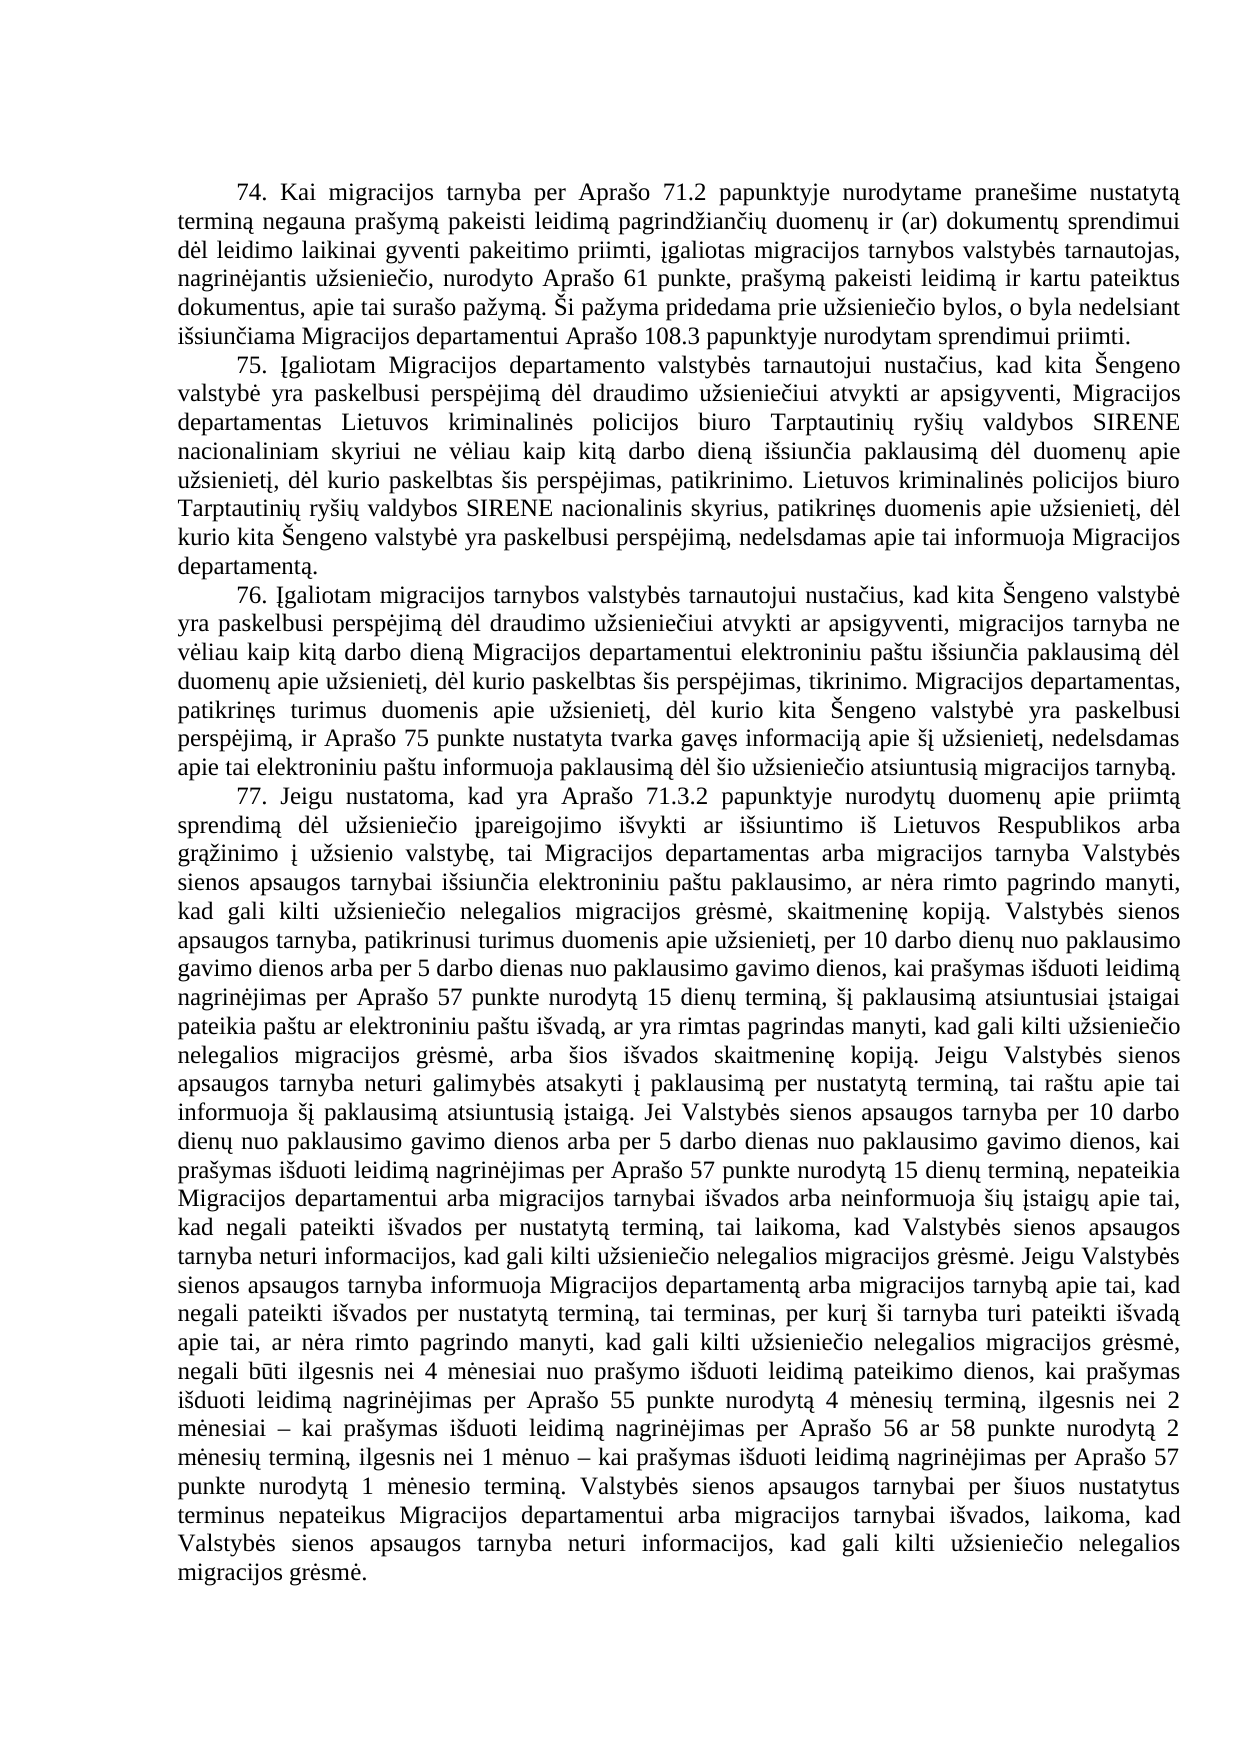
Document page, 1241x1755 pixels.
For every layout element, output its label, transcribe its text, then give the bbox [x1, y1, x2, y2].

text 77. Jeigu nustatoma, kad yra Aprašo 71.3.2 papunktyje nurodytų duomenų apie priimtą sprendimą dėl užsieniečio įpareigojimo išvykti ar išsiuntimo iš Lietuvos Respublikos arba grąžinimo į užsienio valstybę, tai Migracijos departamentas arba migracijos tarnyba Valstybės sienos apsaugos tarnybai išsiunčia elektroniniu paštu paklausimo, ar nėra rimto pagrindo manyti, kad gali kilti užsieniečio nelegalios migracijos grėsmė, skaitmeninę kopiją. Valstybės sienos apsaugos tarnyba, patikrinusi turimus duomenis apie užsienietį, per 10 darbo dienų nuo paklausimo gavimo dienos arba per 5 darbo dienas nuo paklausimo gavimo dienos, kai prašymas išduoti leidimą nagrinėjimas per Aprašo 57 punkte nurodytą 15 dienų terminą, šį paklausimą atsiuntusiai įstaigai pateikia paštu ar elektroniniu paštu išvadą, ar yra rimtas pagrindas manyti, kad gali kilti užsieniečio nelegalios migracijos grėsmė, arba šios išvados skaitmeninę kopiją. Jeigu Valstybės sienos apsaugos tarnyba neturi galimybės atsakyti į paklausimą per nustatytą terminą, tai raštu apie tai informuoja šį paklausimą atsiuntusią įstaigą. Jei Valstybės sienos apsaugos tarnyba per 10 darbo dienų nuo paklausimo gavimo dienos arba per 5 darbo dienas nuo paklausimo gavimo dienos, kai prašymas išduoti leidimą nagrinėjimas per Aprašo 57 punkte nurodytą 15 dienų terminą, nepateikia Migracijos departamentui arba migracijos tarnybai išvados arba neinformuoja šių įstaigų apie tai, kad negali pateikti išvados per nustatytą terminą, tai laikoma, kad Valstybės sienos apsaugos tarnyba neturi informacijos, kad gali kilti užsieniečio nelegalios migracijos grėsmė. Jeigu Valstybės sienos apsaugos tarnyba informuoja Migracijos departamentą arba migracijos tarnybą apie tai, kad negali pateikti išvados per nustatytą terminą, tai terminas, per kurį ši tarnyba turi pateikti išvadą apie tai, ar nėra rimto pagrindo manyti, kad gali kilti užsieniečio nelegalios migracijos grėsmė, negali būti ilgesnis nei 4 mėnesiai nuo prašymo išduoti leidimą pateikimo dienos, kai prašymas išduoti leidimą nagrinėjimas per Aprašo 55 punkte nurodytą 4 mėnesių terminą, ilgesnis nei 2 mėnesiai – kai prašymas išduoti leidimą nagrinėjimas per Aprašo 56 ar 58 punkte nurodytą 2 mėnesių terminą, ilgesnis nei 1 mėnuo – kai prašymas išduoti leidimą nagrinėjimas per Aprašo 57 punkte nurodytą 1 mėnesio terminą. Valstybės sienos apsaugos tarnybai per šiuos nustatytus terminus nepateikus Migracijos departamentui arba migracijos tarnybai išvados, laikoma, kad Valstybės sienos apsaugos tarnyba neturi informacijos, kad gali kilti užsieniečio nelegalios migracijos grėsmė. [177, 781, 1181, 1586]
text 75. Įgaliotam Migracijos departamento valstybės tarnautojui nustačius, kad kita Šengeno valstybė yra paskelbusi perspėjimą dėl draudimo užsieniečiui atvykti ar apsigyventi, Migracijos departamentas Lietuvos kriminalinės policijos biuro Tarptautinių ryšių valdybos SIRENE nacionaliniam skyriui ne vėliau kaip kitą darbo dieną išsiunčia paklausimą dėl duomenų apie užsienietį, dėl kurio paskelbtas šis perspėjimas, patikrinimo. Lietuvos kriminalinės policijos biuro Tarptautinių ryšių valdybos SIRENE nacionalinis skyrius, patikrinęs duomenis apie užsienietį, dėl kurio kita Šengeno valstybė yra paskelbusi perspėjimą, nedelsdamas apie tai informuoja Migracijos departamentą. [177, 350, 1181, 580]
text 76. Įgaliotam migracijos tarnybos valstybės tarnautojui nustačius, kad kita Šengeno valstybė yra paskelbusi perspėjimą dėl draudimo užsieniečiui atvykti ar apsigyventi, migracijos tarnyba ne vėliau kaip kitą darbo dieną Migracijos departamentui elektroniniu paštu išsiunčia paklausimą dėl duomenų apie užsienietį, dėl kurio paskelbtas šis perspėjimas, tikrinimo. Migracijos departamentas, patikrinęs turimus duomenis apie užsienietį, dėl kurio kita Šengeno valstybė yra paskelbusi perspėjimą, ir Aprašo 75 punkte nustatyta tvarka gavęs informaciją apie šį užsienietį, nedelsdamas apie tai elektroniniu paštu informuoja paklausimą dėl šio užsieniečio atsiuntusią migracijos tarnybą. [177, 580, 1181, 781]
text 74. Kai migracijos tarnyba per Aprašo 71.2 papunktyje nurodytame pranešime nustatytą terminą negauna prašymą pakeisti leidimą pagrindžiančių duomenų ir (ar) dokumentų sprendimui dėl leidimo laikinai gyventi pakeitimo priimti, įgaliotas migracijos tarnybos valstybės tarnautojas, nagrinėjantis užsieniečio, nurodyto Aprašo 61 punkte, prašymą pakeisti leidimą ir kartu pateiktus dokumentus, apie tai surašo pažymą. Ši pažyma pridedama prie užsieniečio bylos, o byla nedelsiant išsiunčiama Migracijos departamentui Aprašo 108.3 papunktyje nurodytam sprendimui priimti. [177, 177, 1181, 350]
